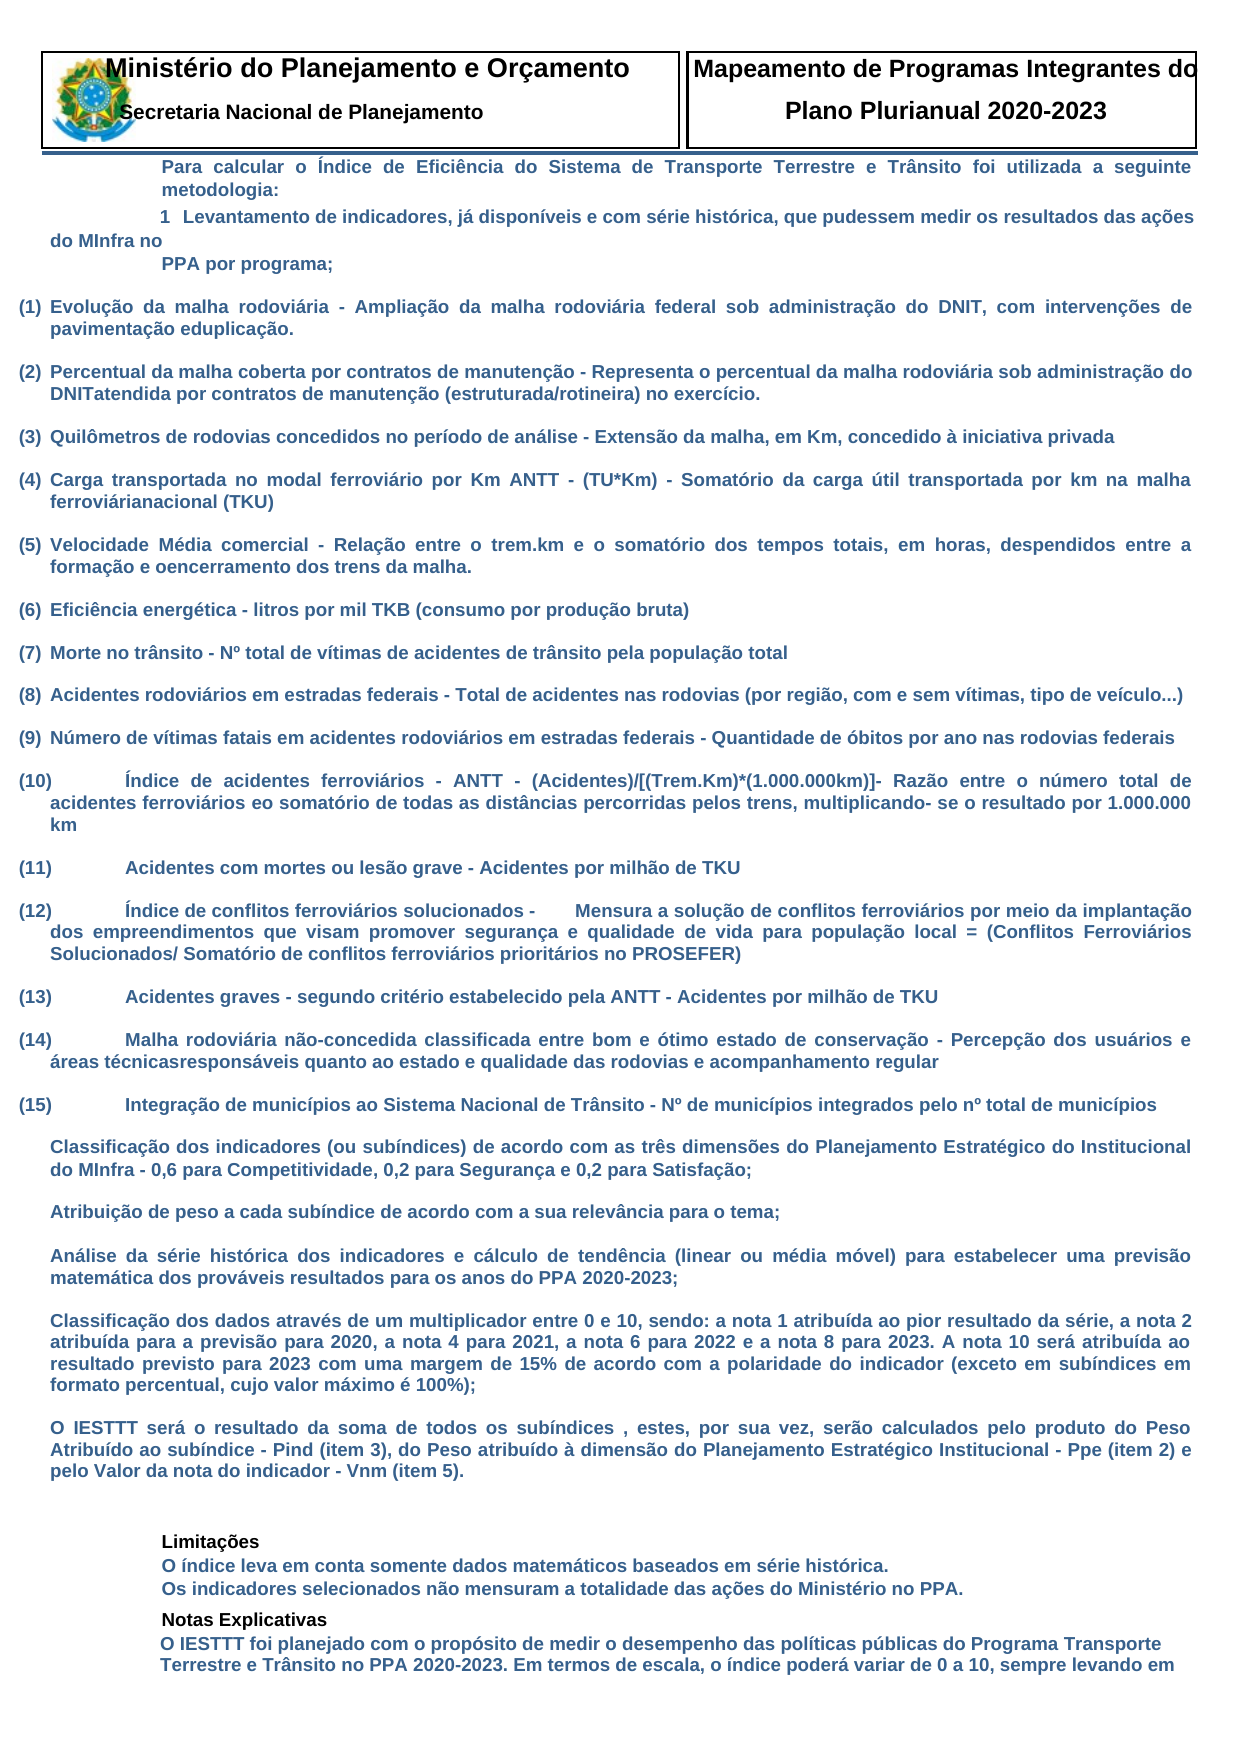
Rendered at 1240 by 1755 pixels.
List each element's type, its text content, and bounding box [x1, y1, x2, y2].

list Percentual da malha coberta por contratos de manutenção - Representa o percentual da malha rodoviária sob administração do DNITatendida por contratos de manutenção (estruturada/rotineira) no exercício. [18, 361, 1193, 404]
list Índice de conflitos ferroviários solucionados - Mensura a solução de conflitos ferroviários por meio da implantação dos empreendimentos que visam promover segurança e qualidade de vida para população local = (Conflitos Ferroviários Solucionados/ Somatório de conflitos ferroviários prioritários no PROSEFER) [18, 899, 1193, 964]
list Malha rodoviária não-concedida classificada entre bom e ótimo estado de conservação - Percepção dos usuários e áreas técnicasresponsáveis quanto ao estado e qualidade das rodovias e acompanhamento regular [18, 1028, 1193, 1072]
list Velocidade Média comercial - Relação entre o trem.km e o somatório dos tempos totais, em horas, despendidos entre a formação e oencerramento dos trens da malha. [18, 534, 1193, 577]
list Acidentes com mortes ou lesão grave - Acidentes por milhão de TKU [18, 857, 1193, 878]
list Carga transportada no modal ferroviário por Km ANTT - (TU*Km) - Somatório da carga útil transportada por km na malha ferroviárianacional (TKU) [18, 468, 1193, 512]
list Acidentes graves - segundo critério estabelecido pela ANTT - Acidentes por milhão de TKU [18, 986, 1193, 1007]
text Para calcular o Índice de Eficiência do Sistema de Transporte Terrestre e Trânsito foi utilizada a seguinte metodologia: [161, 156, 1193, 200]
list Análise da série histórica dos indicadores e cálculo de tendência (linear ou média móvel) para estabelecer uma previsão matemática dos prováveis resultados para os anos do PPA 2020-2023; [0, 1244, 1193, 1288]
list Eficiência energética - litros por mil TKB (consumo por produção bruta) [18, 599, 1193, 620]
text Limitações [161, 1531, 1092, 1553]
text O índice leva em conta somente dados matemáticos baseados em série histórica. [161, 1555, 1193, 1576]
text Notas Explicativas [161, 1609, 1092, 1630]
list Classificação dos indicadores (ou subíndices) de acordo com as três dimensões do Planejamento Estratégico do Institucional do MInfra - 0,6 para Competitividade, 0,2 para Segurança e 0,2 para Satisfação; [0, 1136, 1193, 1180]
list Evolução da malha rodoviária - Ampliação da malha rodoviária federal sob administração do DNIT, com intervenções de pavimentação eduplicação. [18, 296, 1193, 339]
text Os indicadores selecionados não mensuram a totalidade das ações do Ministério no PPA. [161, 1578, 1193, 1599]
list O IESTTT será o resultado da soma de todos os subíndices , estes, por sua vez, serão calculados pelo produto do Peso Atribuído ao subíndice - Pind (item 3), do Peso atribuído à dimensão do Planejamento Estratégico Institucional - Ppe (item 2) e pelo Valor da nota do indicador - Vnm (item 5). [0, 1417, 1193, 1482]
text O IESTTT foi planejado com o propósito de medir o desempenho das políticas públicas do Programa Transporte Terrestre e Trânsito no PPA 2020-2023. Em termos de escala, o índice poderá variar de 0 a 10, sempre levando em [160, 1632, 1199, 1676]
list Integração de municípios ao Sistema Nacional de Trânsito - Nº de municípios integrados pelo nº total de municípios [18, 1093, 1193, 1115]
list Índice de acidentes ferroviários - ANTT - (Acidentes)/[(Trem.Km)*(1.000.000km)]- Razão entre o número total de acidentes ferroviários eo somatório de todas as distâncias percorridas pelos trens, multiplicando- se o resultado por 1.000.000 km [18, 769, 1193, 836]
list Acidentes rodoviários em estradas federais - Total de acidentes nas rodovias (por região, com e sem vítimas, tipo de veículo...) [18, 684, 1193, 706]
list Morte no trânsito - Nº total de vítimas de acidentes de trânsito pela população total [18, 641, 1193, 663]
list Atribuição de peso a cada subíndice de acordo com a sua relevância para o tema; [0, 1201, 1193, 1223]
list Número de vítimas fatais em acidentes rodoviários em estradas federais - Quantidade de óbitos por ano nas rodovias federais [18, 727, 1193, 748]
text PPA por programa; [161, 253, 1193, 274]
text 1 Levantamento de indicadores, já disponíveis e com série histórica, que pudessem medir os resultados das ações do MInfra no [50, 201, 1200, 252]
list Classificação dos dados através de um multiplicador entre 0 e 10, sendo: a nota 1 atribuída ao pior resultado da série, a nota 2 atribuída para a previsão para 2020, a nota 4 para 2021, a nota 6 para 2022 e a nota 8 para 2023. A nota 10 será atribuída ao resultado previsto para 2023 com uma margem de 15% de acordo com a polaridade do indicador (exceto em subíndices em formato percentual, cujo valor máximo é 100%); [0, 1309, 1193, 1396]
list Quilômetros de rodovias concedidos no período de análise - Extensão da malha, em Km, concedido à iniciativa privada [18, 426, 1193, 447]
